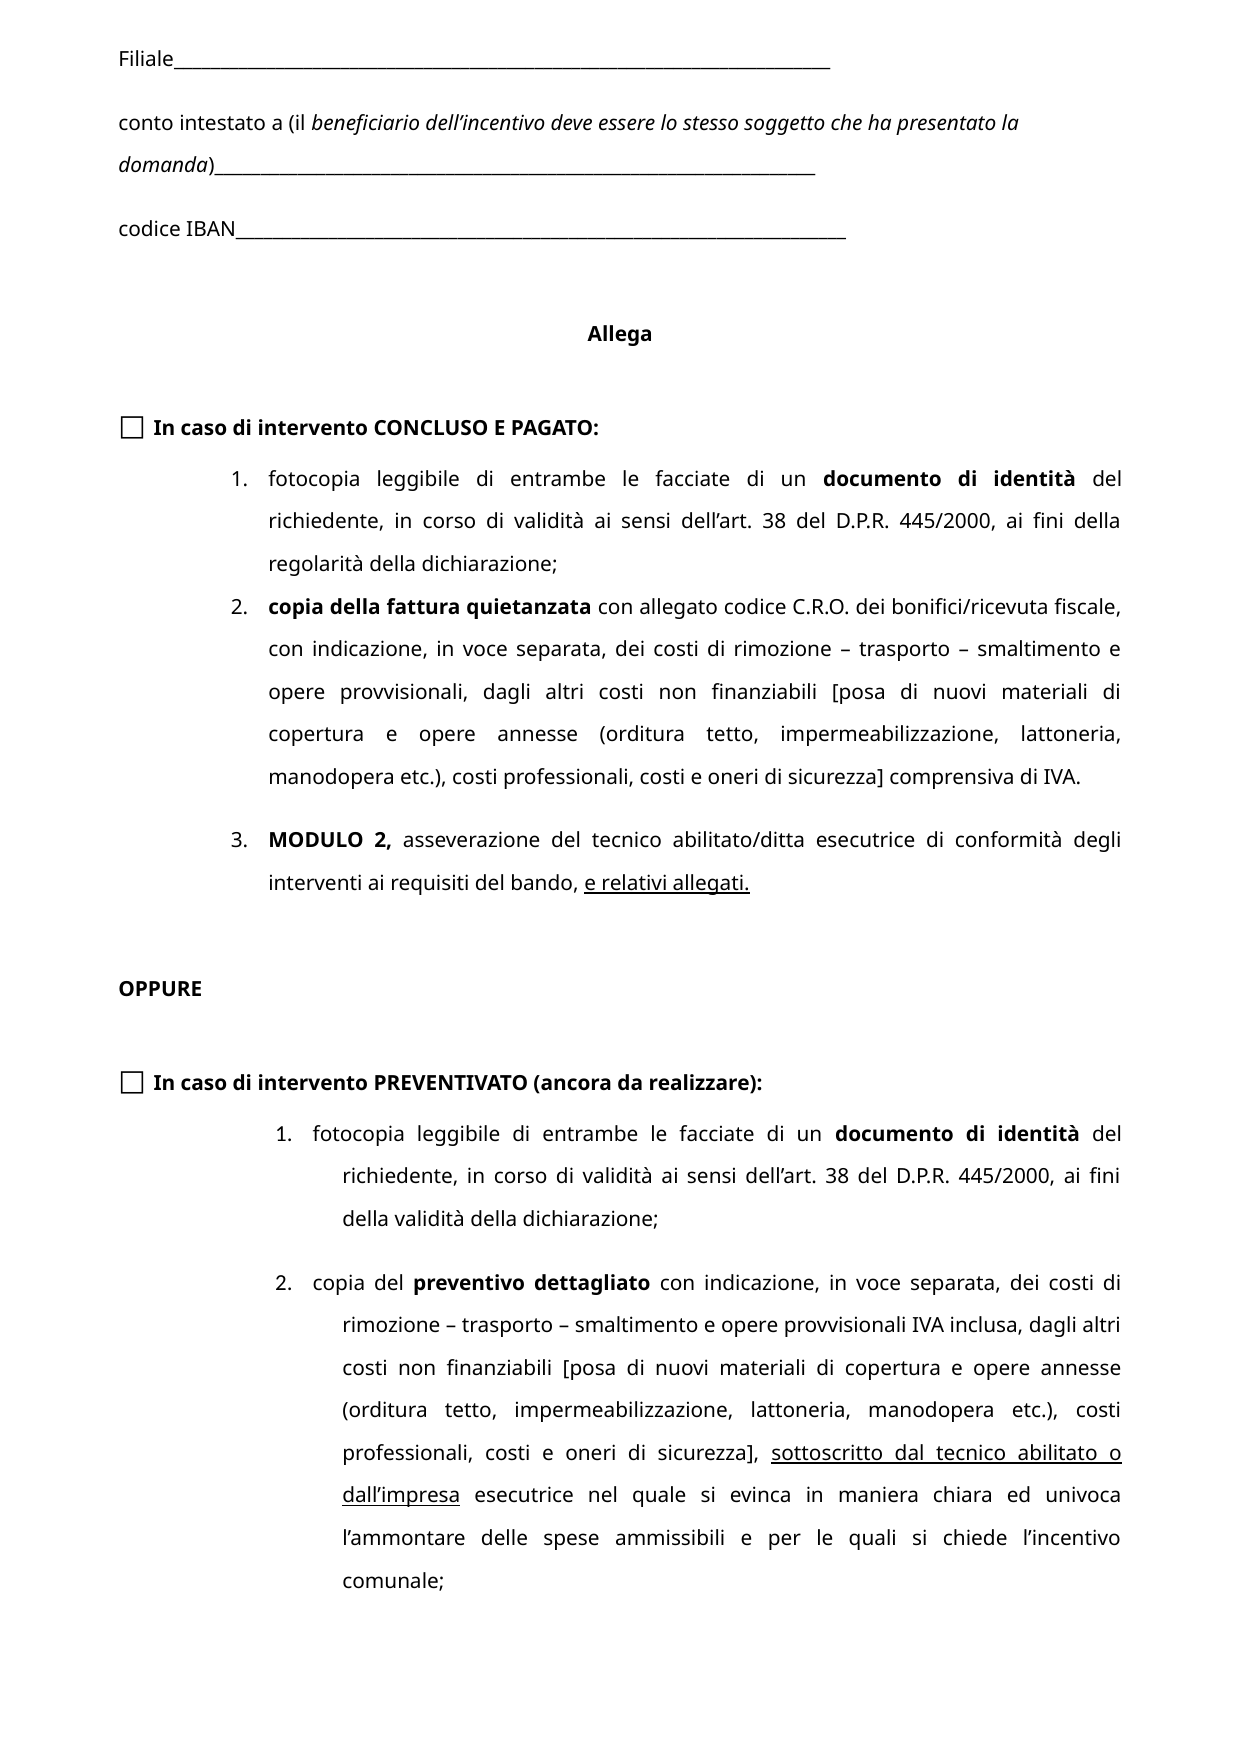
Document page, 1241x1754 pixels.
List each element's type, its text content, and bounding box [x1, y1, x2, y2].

text OPPURE [118, 974, 1122, 1003]
list copia della fattura quietanzata con allegato codice C.R.O. dei bonifici/ricevuta fiscale, con indicazione, in voce separata, dei costi di rimozione – trasporto – smaltimento e opere provvisionali, dagli altri costi non finanziabili [posa di nuovi materiali di copertura e opere annesse (orditura tetto, impermeabilizzazione, lattoneria, manodopera etc.), costi professionali, costi e oneri di sicurezza] comprensiva di IVA. [231, 592, 1122, 791]
list fotocopia leggibile di entrambe le facciate di un documento di identità del richiedente, in corso di validità ai sensi dell’art. 38 del D.P.R. 445/2000, ai fini della validità della dichiarazione; [275, 1119, 1122, 1233]
list fotocopia leggibile di entrambe le facciate di un documento di identità del richiedente, in corso di validità ai sensi dell’art. 38 del D.P.R. 445/2000, ai fini della regolarità della dichiarazione; [231, 464, 1122, 578]
text □ In caso di intervento PREVENTIVATO (ancora da realizzare): [118, 1059, 1122, 1099]
text codice IBAN__________________________________________________________________ [118, 214, 1122, 242]
text conto intestato a (il beneficiario dell’incentivo deve essere lo stesso soggetto che ha presentato la domanda)_________________________________________________________________ [118, 108, 1122, 179]
text Filiale_______________________________________________________________________ [118, 44, 1122, 73]
list MODULO 2, asseverazione del tecnico abilitato/ditta esecutrice di conformità degli interventi ai requisiti del bando, e relativi allegati. [231, 826, 1122, 897]
text Allega [118, 319, 1122, 348]
text □ In caso di intervento CONCLUSO E PAGATO: [118, 404, 1122, 444]
list copia del preventivo dettagliato con indicazione, in voce separata, dei costi di rimozione – trasporto – smaltimento e opere provvisionali IVA inclusa, dagli altri costi non finanziabili [posa di nuovi materiali di copertura e opere annesse (orditura tetto, impermeabilizzazione, lattoneria, manodopera etc.), costi professionali, costi e oneri di sicurezza], sottoscritto dal tecnico abilitato o dall’impresa esecutrice nel quale si evinca in maniera chiara ed univoca l’ammontare delle spese ammissibili e per le quali si chiede l’incentivo comunale; [275, 1268, 1122, 1594]
